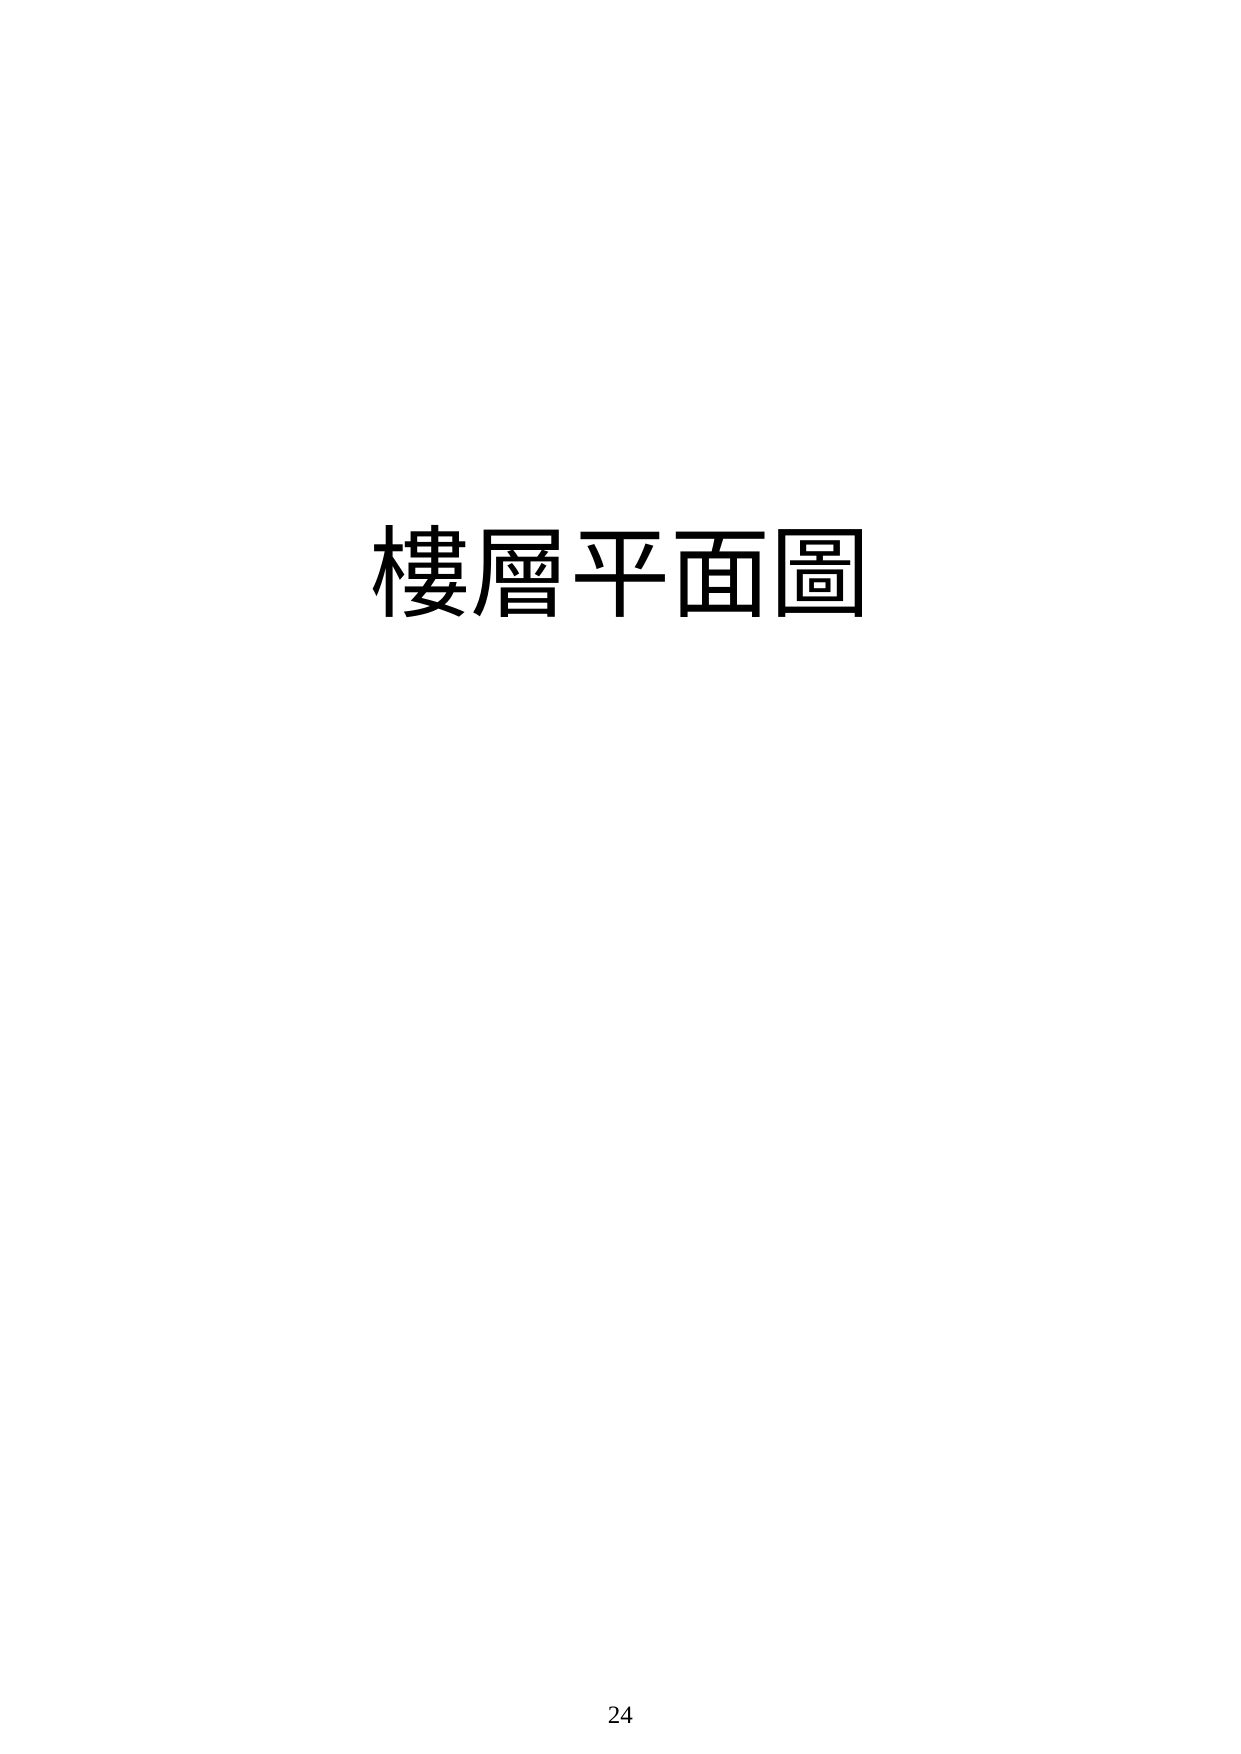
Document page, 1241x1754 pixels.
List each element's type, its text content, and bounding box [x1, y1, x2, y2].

text 樓層平面圖 [70, 490, 1170, 640]
